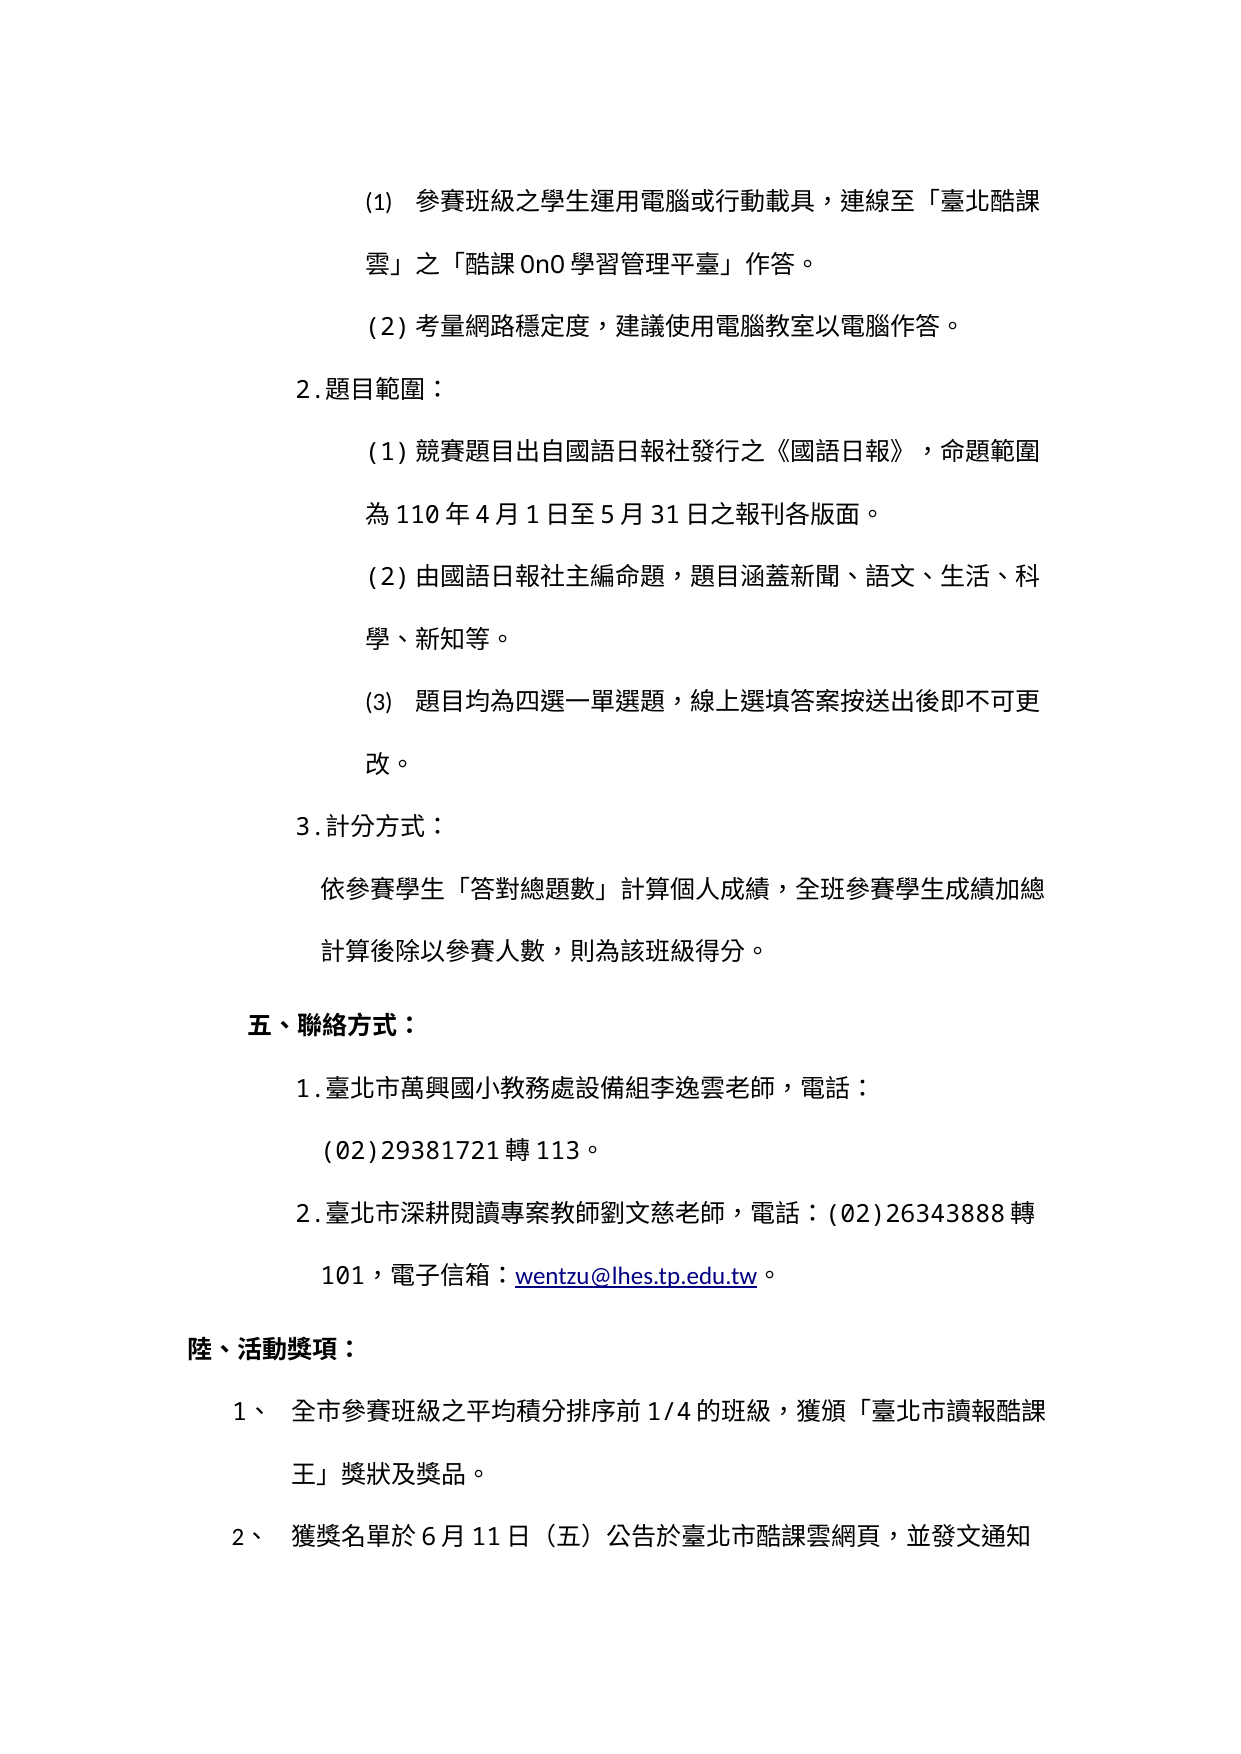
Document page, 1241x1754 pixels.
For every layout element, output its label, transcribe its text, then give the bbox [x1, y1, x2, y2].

text 2.題目範圍： [295, 346, 1053, 408]
list 獲獎名單於6月11日（五）公告於臺北市酷課雲網頁，並發文通知各校。 [231, 1493, 1053, 1556]
list 題目均為四選一單選題，線上選填答案按送出後即不可更改。 [365, 658, 1053, 783]
text 2.臺北市深耕閱讀專案教師劉文慈老師，電話：(02)26343888轉101，電子信箱：wentzu@lhes.tp.edu.tw。 [295, 1169, 1053, 1294]
text 1.臺北市萬興國小教務處設備組李逸雲老師，電話：(02)29381721轉113。 [295, 1044, 1053, 1169]
list 考量網路穩定度，建議使用電腦教室以電腦作答。 [365, 283, 1053, 346]
list 參賽班級之學生運用電腦或行動載具，連線至「臺北酷課雲」之「酷課OnO學習管理平臺」作答。 [365, 158, 1053, 283]
list 競賽題目出自國語日報社發行之《國語日報》，命題範圍為110年4月1日至5月31日之報刊各版面。 [365, 408, 1053, 533]
text 3.計分方式： [295, 783, 1053, 846]
text 五、聯絡方式： [187, 982, 1053, 1044]
list 全市參賽班級之平均積分排序前1/4的班級，獲頒「臺北市讀報酷課王」獎狀及獎品。 [232, 1368, 1053, 1493]
text 陸、活動獎項： [187, 1306, 1053, 1368]
text 依參賽學生「答對總題數」計算個人成績，全班參賽學生成績加總計算後除以參賽人數，則為該班級得分。 [320, 846, 1053, 971]
list 由國語日報社主編命題，題目涵蓋新聞、語文、生活、科學、新知等。 [365, 533, 1053, 658]
